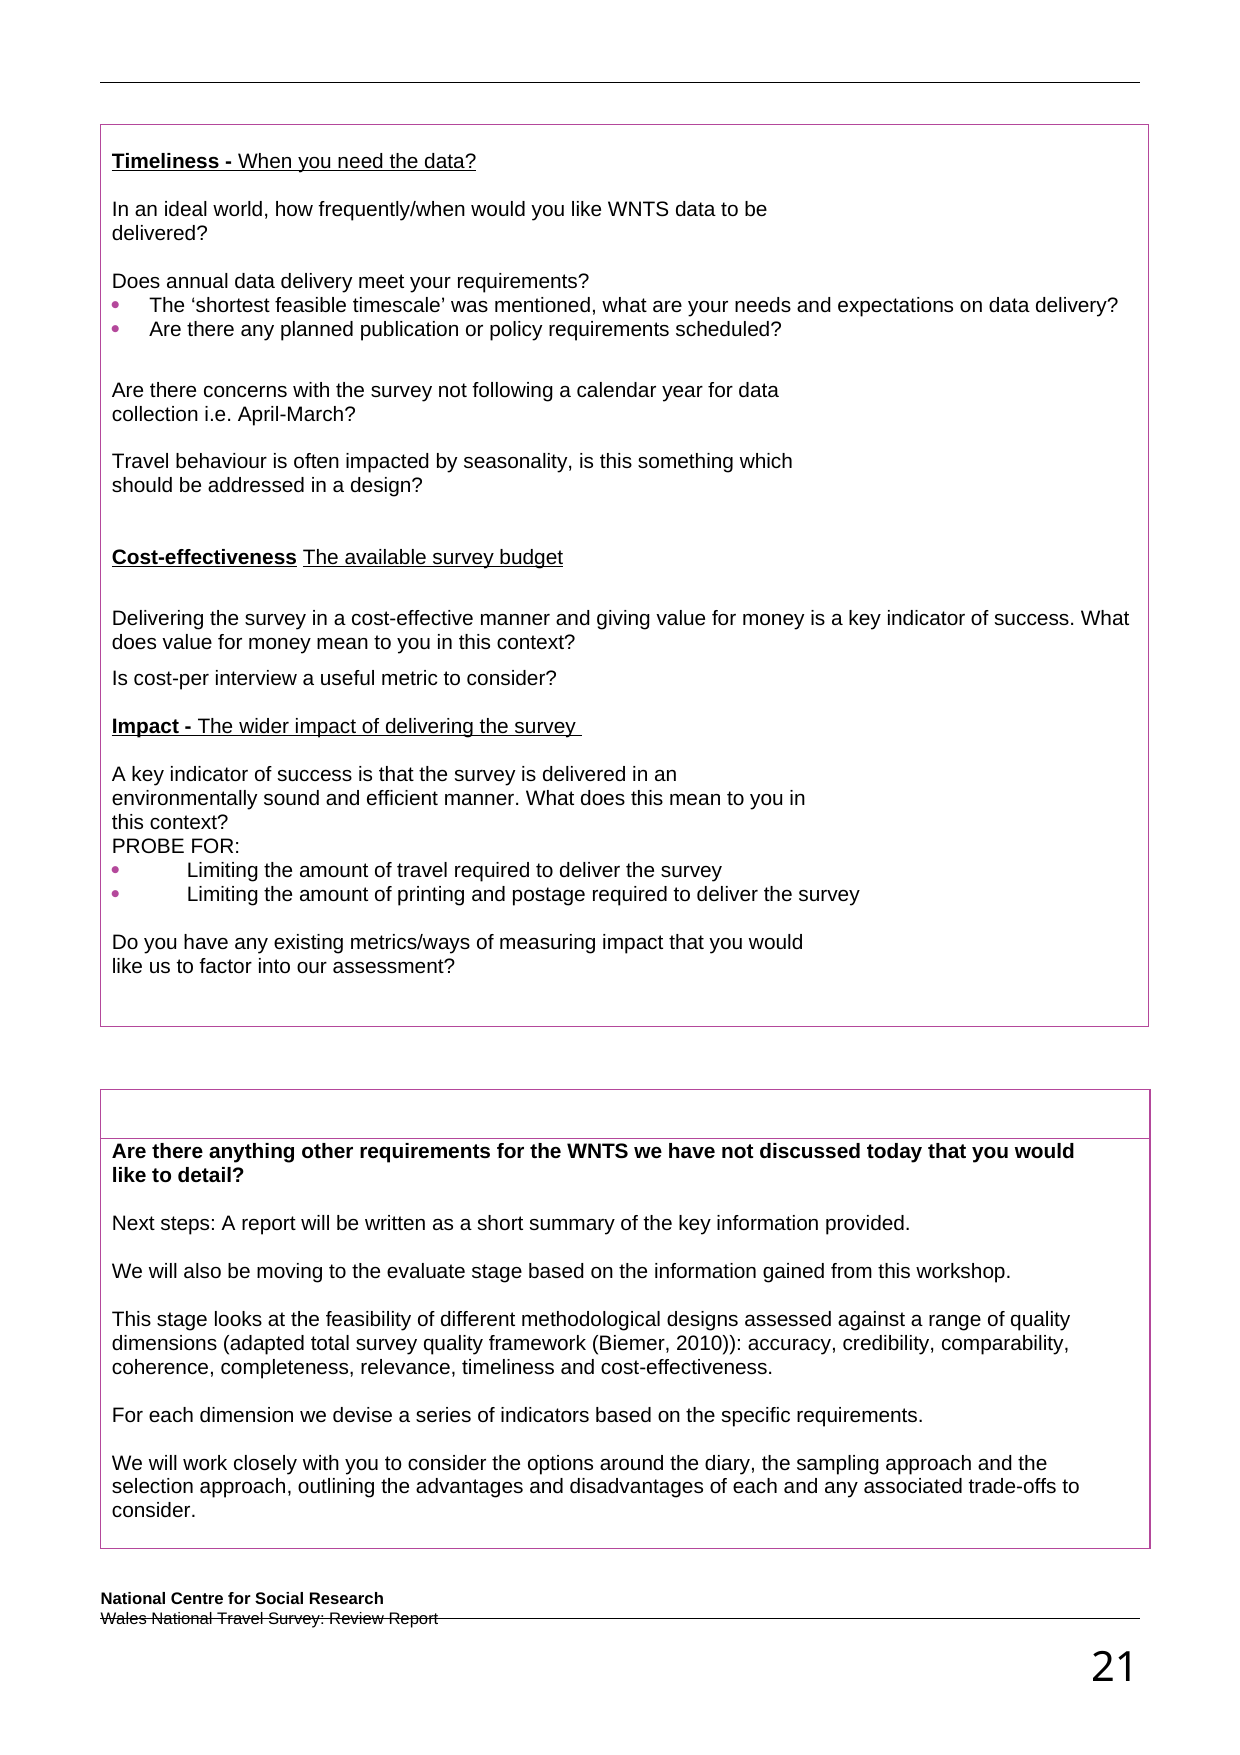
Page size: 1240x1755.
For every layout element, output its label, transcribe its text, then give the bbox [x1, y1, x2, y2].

table_cell Are there anything other requirements for the WNTS we have not discussed today that you would like to detail? Next steps: A report will be written as a short summary of the key information provided. We will also be moving to the evaluate stage based on the information gained from this workshop. This stage looks at the feasibility of different methodological designs assessed against a range of quality dimensions (adapted total survey quality framework (Biemer, 2010)): accuracy, credibility, comparability, coherence, completeness, relevance, timeliness and cost-effectiveness. For each dimension we devise a series of indicators based on the specific requirements. We will work closely with you to consider the options around the diary, the sampling approach and the selection approach, outlining the advantages and disadvantages of each and any associated trade-offs to consider. [101, 1139, 1149, 1548]
table_header Conclusion and next steps [101, 1090, 1149, 1138]
table_cell Timeliness - When you need the data? In an ideal world, how frequently/when would you like WNTS data to be delivered? Does annual data delivery meet your requirements? The ‘shortest feasible timescale’ was mentioned, what are your needs and expectations on data delivery? Are there any planned publication or policy requirements scheduled? Are there concerns with the survey not following a calendar year for data collection i.e. April-March? Travel behaviour is often impacted by seasonality, is this something which should be addressed in a design? Cost-effectiveness The available survey budget Delivering the survey in a cost-effective manner and giving value for money is a key indicator of success. What does value for money mean to you in this context? Is cost-per interview a useful metric to consider? Impact - The wider impact of delivering the survey A key indicator of success is that the survey is delivered in an environmentally sound and efficient manner. What does this mean to you in this context? PROBE FOR: Limiting the amount of travel required to deliver the survey Limiting the amount of printing and postage required to deliver the survey Do you have any existing metrics/ways of measuring impact that you would like us to factor into our assessment? [101, 125, 1148, 1026]
